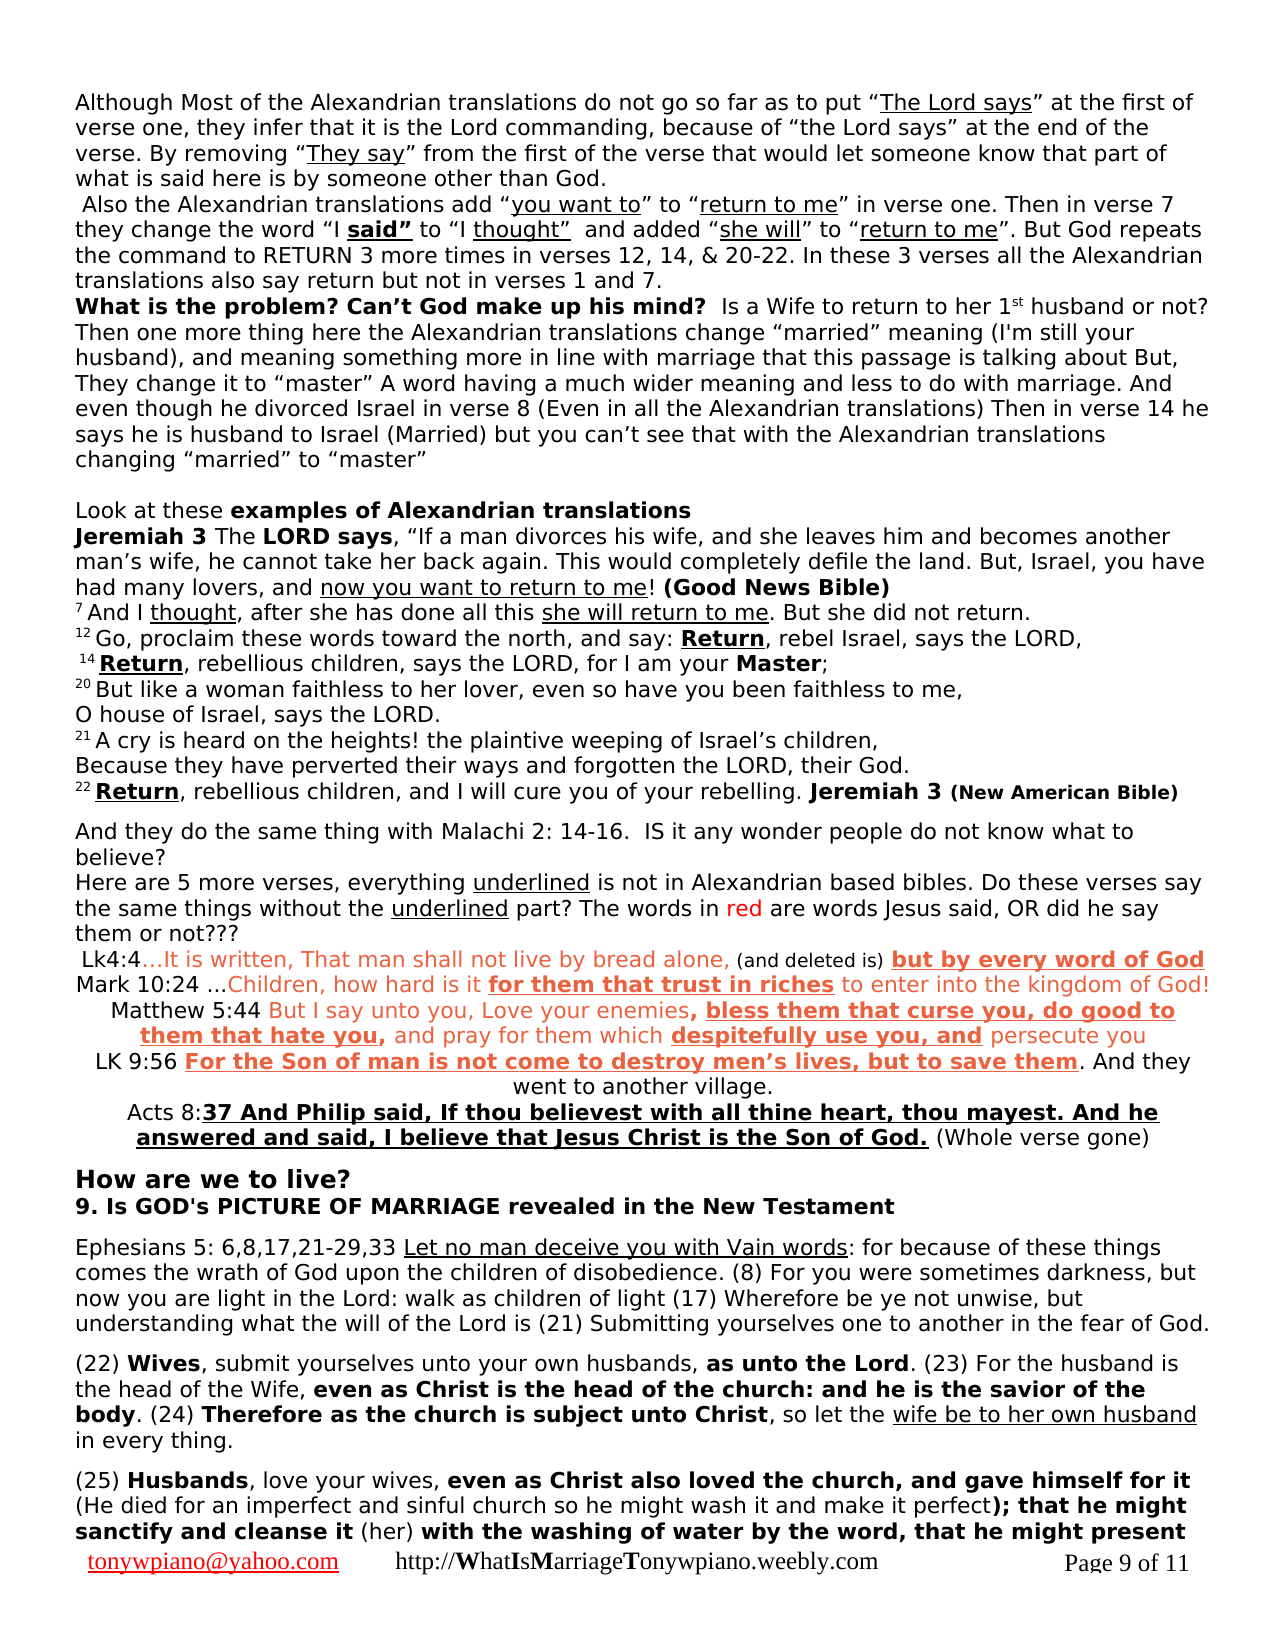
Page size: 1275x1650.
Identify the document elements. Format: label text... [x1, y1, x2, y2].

text 9. Is GOD's PICTURE OF MARRIAGE revealed in the New Testament Ephesians 5: 6,8,17,21-29,33 Let no man deceive you with Vain words: for because of these things comes the wrath of God upon the children of disobedience. (8) For you were sometimes darkness, but now you are light in the Lord: walk as children of light (17) Wherefore be ye not unwise, but understanding what the will of the Lord is (21) Submitting yourselves one to another in the fear of God. (22) Wives, submit yourselves unto your own husbands, as unto the Lord. (23) For the husband is the head of the Wife, even as Christ is the head of the church: and he is the savior of the body. (24) Therefore as the church is subject unto Christ, so let the wife be to her own husband in every thing. (25) Husbands, love your wives, even as Christ also loved the church, and gave himself for it (He died for an imperfect and sinful church so he might wash it and make it perfect); that he might sanctify and cleanse it (her) with the washing of water by the word, that he might present [75, 1194, 1211, 1544]
text 20 But like a woman faithless to her lover, even so have you been faithless to me, [75, 677, 1211, 702]
text Then one more thing here the Alexandrian translations change “married” meaning (I'm still your husband), and meaning something more in line with marriage that this passage is talking about But, They change it to “master” A word having a much wider meaning and less to do with marriage. And even though he divorced Israel in verse 8 (Even in all the Alexandrian translations) Then in verse 14 he says he is husband to Israel (Married) but you can’t see that with the Alexandrian translations changing “married” to “master” [75, 320, 1211, 473]
text 7 And I thought, after she has done all this she will return to me. But she did not return. [75, 600, 1211, 626]
text Although Most of the Alexandrian translations do not go so far as to put “The Lord says” at the first of verse one, they infer that it is the Lord commanding, because of “the Lord says” at the end of the verse. By removing “They say” from the first of the verse that would let someone know that part of what is said here is by someone other than God. [75, 90, 1211, 192]
text Acts 8:37 And Philip said, If thou believest with all thine heart, thou mayest. And he answered and said, I believe that Jesus Christ is the Son of God. (Whole verse gone) [75, 1100, 1211, 1151]
text 21 A cry is heard on the heights! the plaintive weeping of Israel’s children, [75, 728, 1211, 753]
text And they do the same thing with Malachi 2: 14-16. IS it any wonder people do not know what to believe? [75, 819, 1211, 870]
text LK 9:56 For the Son of man is not come to destroy men’s lives, but to save them. And they went to another village. [75, 1049, 1211, 1100]
text Also the Alexandrian translations add “you want to” to “return to me” in verse one. Then in verse 7 they change the word “I said” to “I thought” and added “she will” to “return to me”. But God repeats the command to RETURN 3 more times in verses 12, 14, & 20-22. In these 3 verses all the Alexandrian translations also say return but not in verses 1 and 7. [75, 192, 1211, 294]
text Here are 5 more verses, everything underlined is not in Alexandrian based bibles. Do these verses say the same things without the underlined part? The words in red are words Jesus said, OR did he say them or not??? [75, 870, 1211, 947]
text Matthew 5:44 But I say unto you, Love your enemies, bless them that curse you, do good to them that hate you, and pray for them which despitefully use you, and persecute you [75, 998, 1211, 1049]
text Lk4:4…It is written, That man shall not live by bread alone, (and deleted is) but by every word of God Mark 10:24 ...Children, how hard is it for them that trust in riches to enter into the kingdom of God! [75, 947, 1211, 998]
text What is the problem? Can’t God make up his mind? Is a Wife to return to her 1st husband or not? [75, 294, 1211, 320]
text Because they have perverted their ways and forgotten the LORD, their God. [75, 753, 1211, 779]
text Jeremiah 3 The Lord says, “If a man divorces his wife, and she leaves him and becomes another man’s wife, he cannot take her back again. This would completely defile the land. But, Israel, you have had many lovers, and now you want to return to me! (Good News Bible) [75, 524, 1211, 600]
text 22 Return, rebellious children, and I will cure you of your rebelling. Jeremiah 3 (New American Bible) [75, 779, 1211, 804]
subtitle How are we to live? [75, 1165, 1211, 1194]
text Look at these examples of Alexandrian translations [75, 498, 1211, 524]
text 14 Return, rebellious children, says the LORD, for I am your Master; [75, 651, 1211, 677]
text 12 Go, proclaim these words toward the north, and say: Return, rebel Israel, says the LORD, [75, 626, 1211, 651]
text O house of Israel, says the LORD. [75, 702, 1211, 728]
